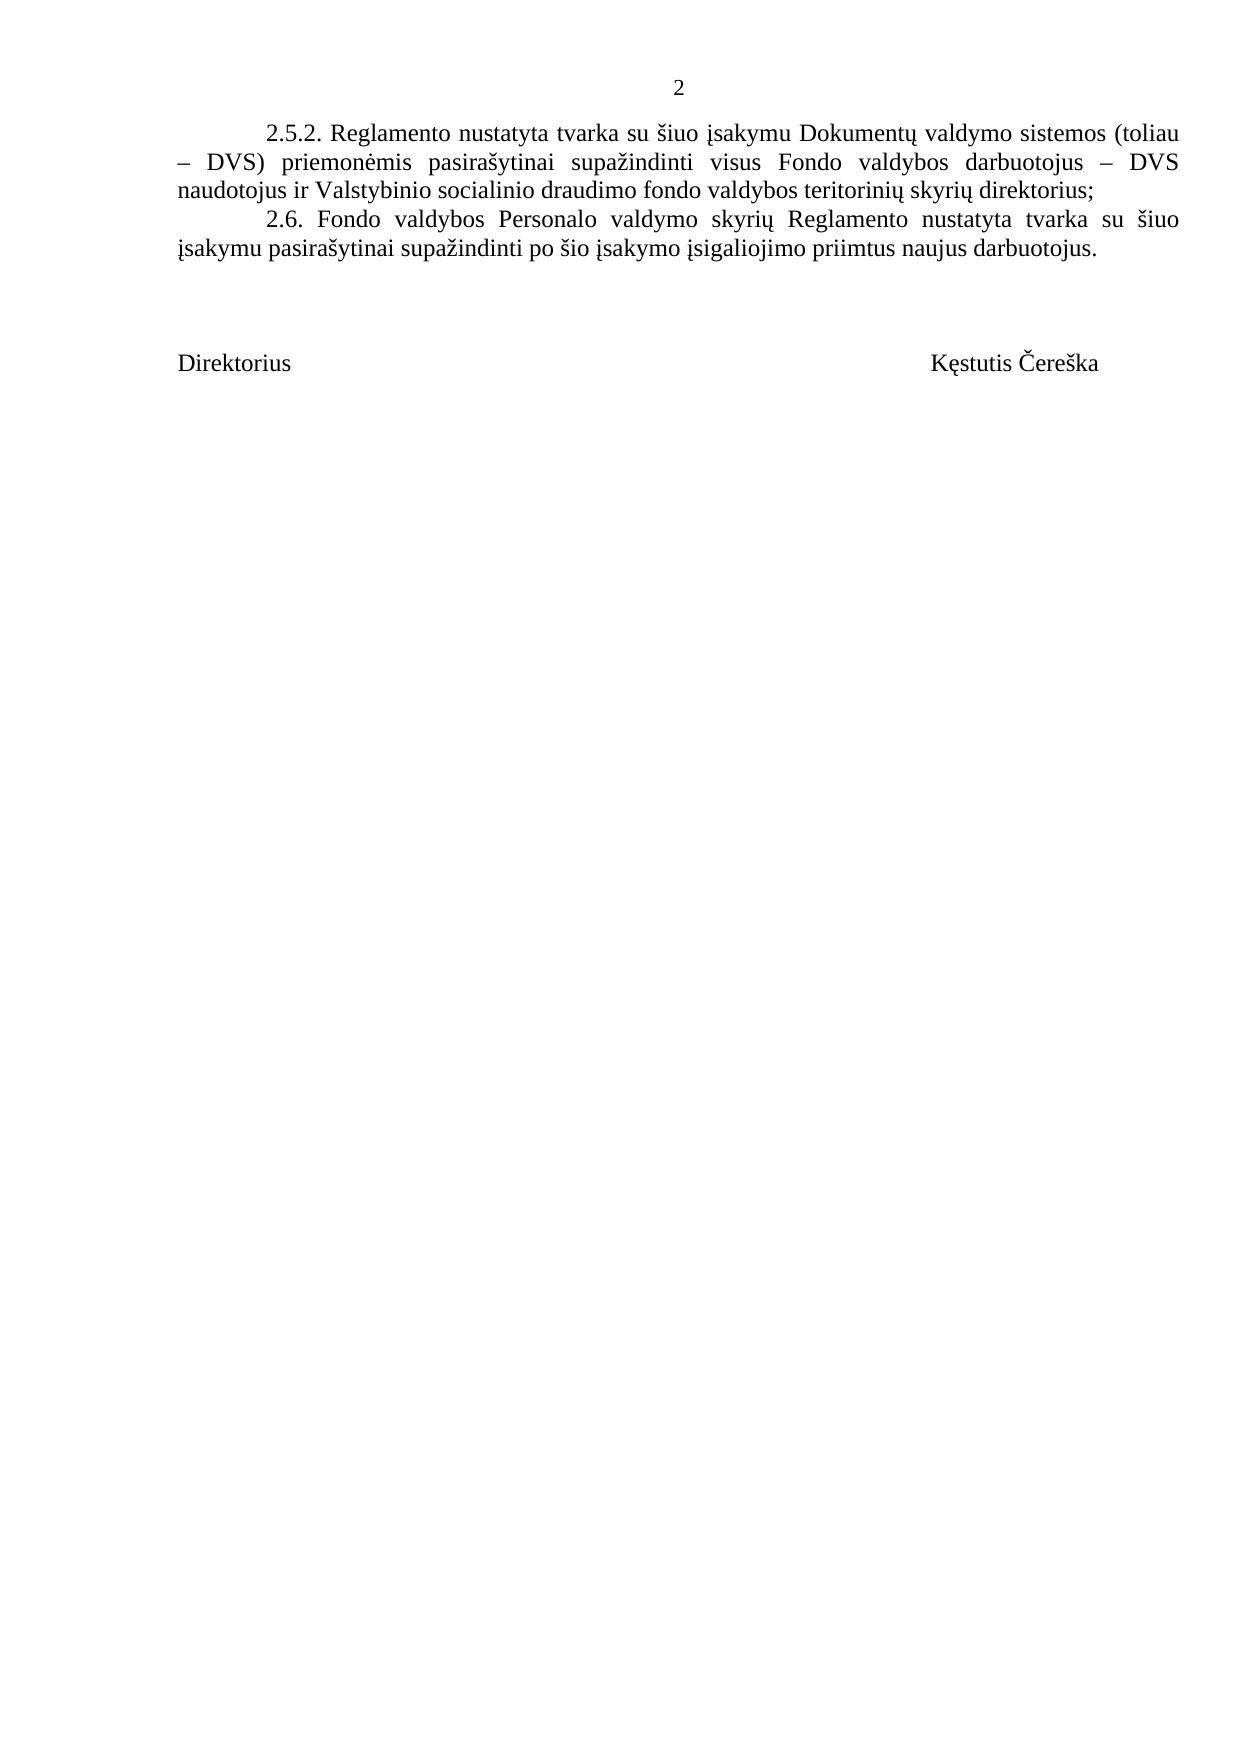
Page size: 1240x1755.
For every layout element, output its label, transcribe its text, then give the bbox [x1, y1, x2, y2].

text 2.6. Fondo valdybos Personalo valdymo skyrių Reglamento nustatyta tvarka su šiuo įsakymu pasirašytinai supažindinti po šio įsakymo įsigaliojimo priimtus naujus darbuotojus. [177, 204, 1181, 262]
text Direktorius Kęstutis Čereška [177, 348, 1181, 377]
text 2.5.2. Reglamento nustatyta tvarka su šiuo įsakymu Dokumentų valdymo sistemos (toliau – DVS) priemonėmis pasirašytinai supažindinti visus Fondo valdybos darbuotojus – DVS naudotojus ir Valstybinio socialinio draudimo fondo valdybos teritorinių skyrių direktorius; [177, 118, 1181, 204]
